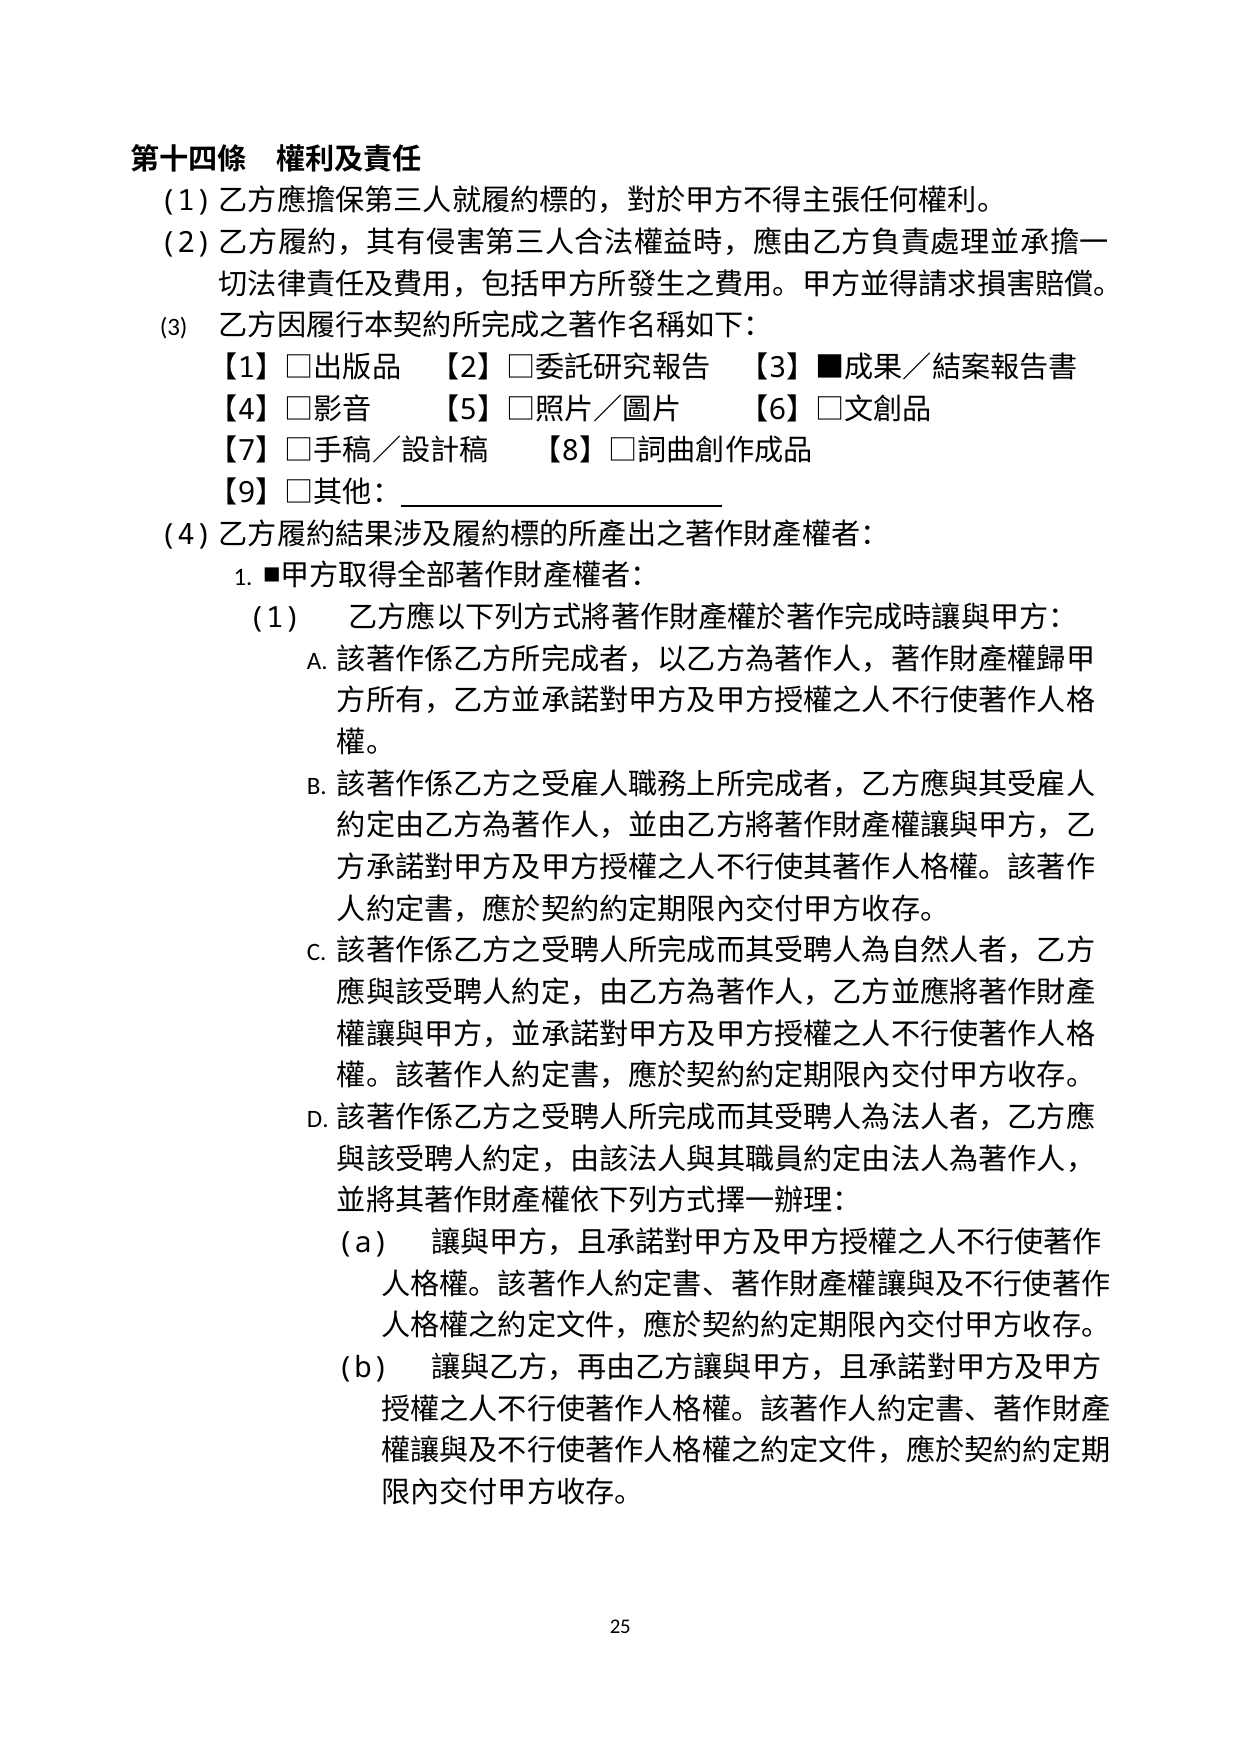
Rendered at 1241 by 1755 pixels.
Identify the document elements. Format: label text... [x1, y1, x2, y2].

list 讓與乙方，再由乙方讓與甲方，且承諾對甲方及甲方授權之人不行使著作人格權。該著作人約定書、著作財產權讓與及不行使著作人格權之約定文件，應於契約約定期限內交付甲方收存。 [337, 1344, 1110, 1511]
text 【4】□影音 【5】□照片／圖片 【6】□文創品 [179, 386, 1110, 427]
list 乙方因履行本契約所完成之著作名稱如下： [159, 302, 1110, 344]
list 乙方應以下列方式將著作財產權於著作完成時讓與甲方： [248, 594, 1110, 636]
list 讓與甲方，且承諾對甲方及甲方授權之人不行使著作人格權。該著作人約定書、著作財產權讓與及不行使著作人格權之約定文件，應於契約約定期限內交付甲方收存。 [337, 1219, 1110, 1344]
text 【9】□其他： [179, 469, 1110, 511]
list 該著作係乙方所完成者，以乙方為著作人，著作財產權歸甲方所有，乙方並承諾對甲方及甲方授權之人不行使著作人格權。 [307, 636, 1110, 761]
text 【7】□手稿／設計稿 【8】□詞曲創作成品 [179, 427, 1110, 469]
text 第十四條 權利及責任 [130, 136, 1110, 177]
list ■甲方取得全部著作財產權者： [233, 552, 1110, 594]
text 【1】□出版品 【2】□委託研究報告 【3】■成果／結案報告書 [179, 344, 1110, 386]
list 乙方履約結果涉及履約標的所產出之著作財產權者： [159, 511, 1110, 552]
list 乙方應擔保第三人就履約標的，對於甲方不得主張任何權利。 [159, 177, 1110, 219]
list 該著作係乙方之受雇人職務上所完成者，乙方應與其受雇人約定由乙方為著作人，並由乙方將著作財產權讓與甲方，乙方承諾對甲方及甲方授權之人不行使其著作人格權。該著作人約定書，應於契約約定期限內交付甲方收存。 [307, 761, 1110, 927]
list 乙方履約，其有侵害第三人合法權益時，應由乙方負責處理並承擔一切法律責任及費用，包括甲方所發生之費用。甲方並得請求損害賠償。 [159, 219, 1110, 302]
list 該著作係乙方之受聘人所完成而其受聘人為自然人者，乙方應與該受聘人約定，由乙方為著作人，乙方並應將著作財產權讓與甲方，並承諾對甲方及甲方授權之人不行使著作人格權。該著作人約定書，應於契約約定期限內交付甲方收存。 [307, 927, 1110, 1094]
list 該著作係乙方之受聘人所完成而其受聘人為法人者，乙方應與該受聘人約定，由該法人與其職員約定由法人為著作人，並將其著作財產權依下列方式擇一辦理： [307, 1094, 1110, 1219]
